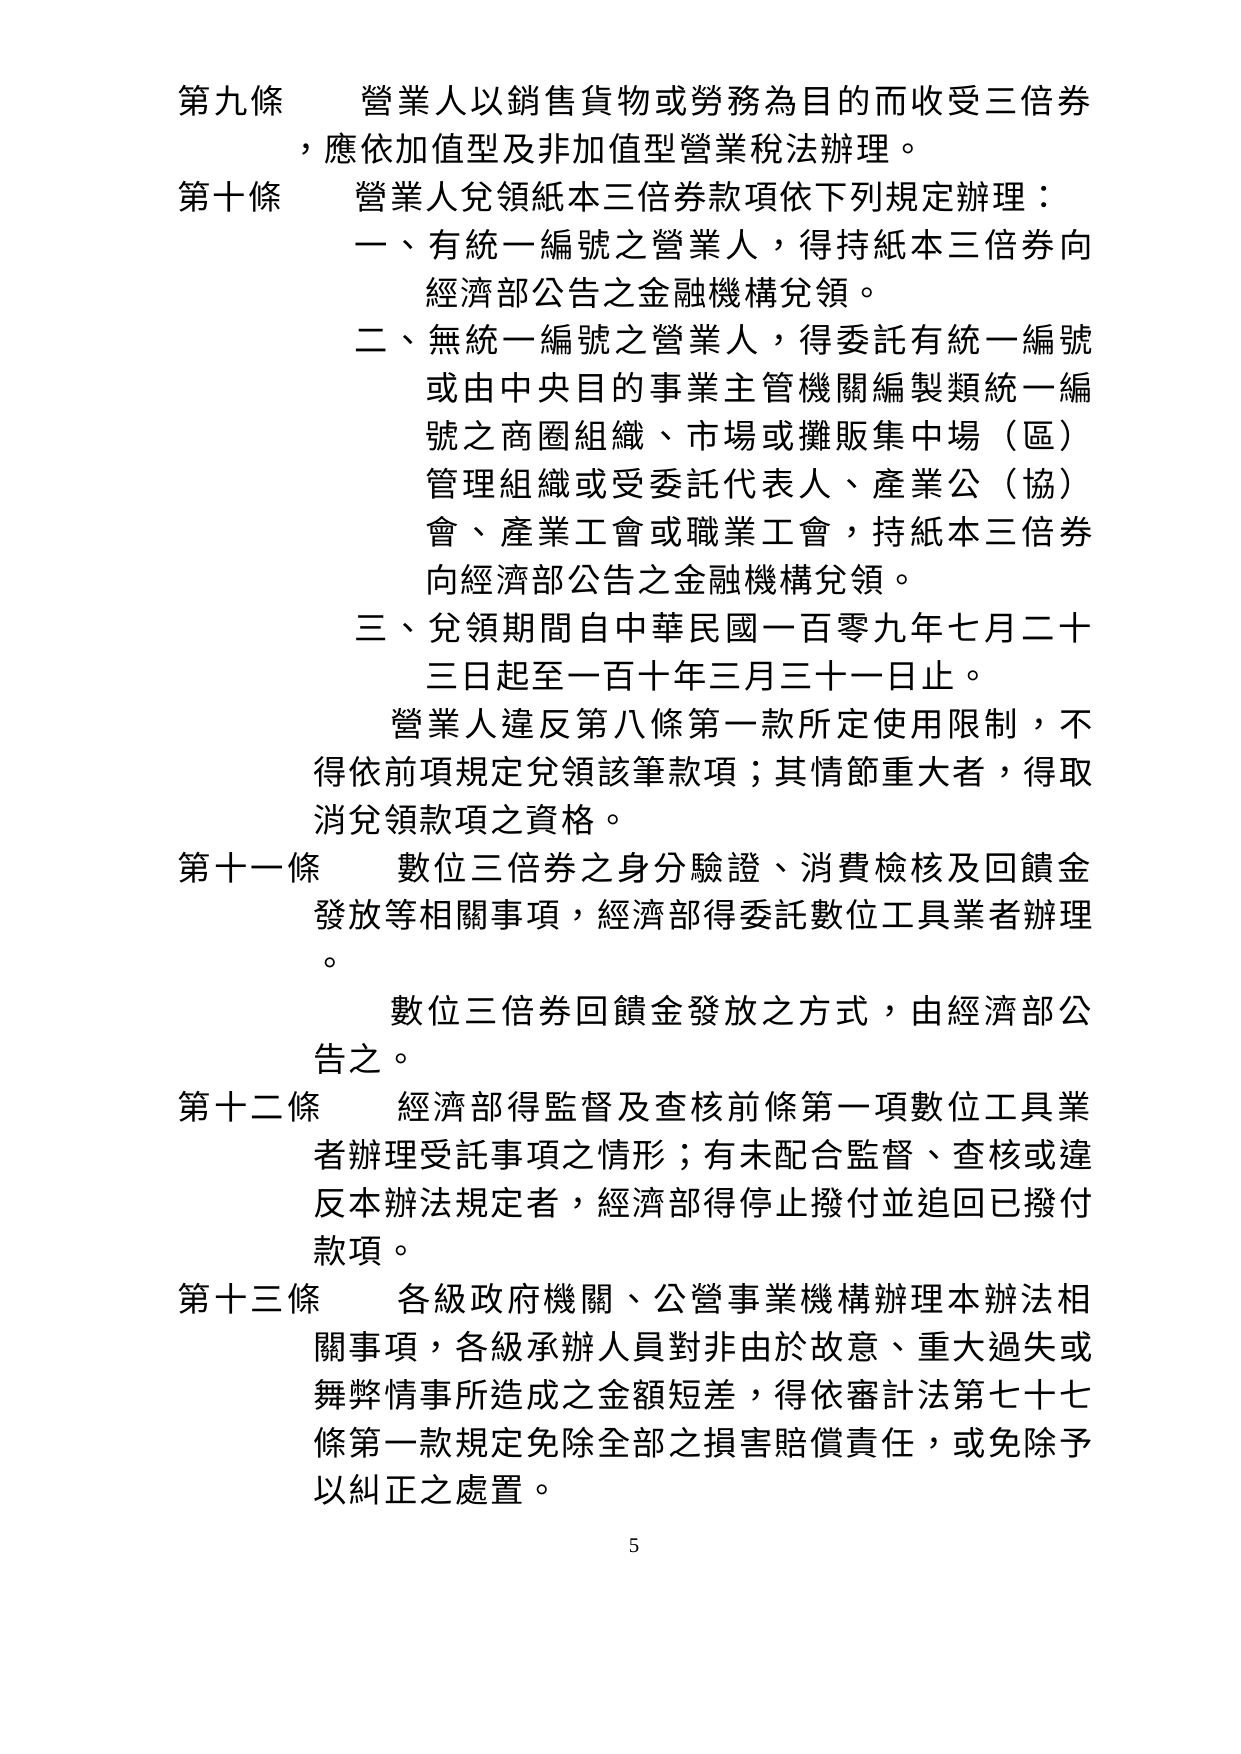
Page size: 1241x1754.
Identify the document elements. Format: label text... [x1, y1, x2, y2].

text 三、兌領期間自中華民國一百零九年七月二十三日起至一百十年三月三十一日止。 [354, 602, 1093, 698]
text 第十三條 各級政府機關、公營事業機構辦理本辦法相關事項，各級承辦人員對非由於故意、重大過失或舞弊情事所造成之金額短差，得依審計法第七十七條第一款規定免除全部之損害賠償責任，或免除予以糾正之處置。 [177, 1273, 1093, 1512]
text 第十二條 經濟部得監督及查核前條第一項數位工具業者辦理受託事項之情形；有未配合監督、查核或違反本辦法規定者，經濟部得停止撥付並追回已撥付款項。 [177, 1081, 1093, 1273]
text 第九條 營業人以銷售貨物或勞務為目的而收受三倍券，應依加值型及非加值型營業稅法辦理。 [177, 75, 1093, 171]
text 數位三倍券回饋金發放之方式，由經濟部公告之。 [313, 985, 1093, 1081]
text 第十條 營業人兌領紙本三倍券款項依下列規定辦理： [177, 171, 1093, 219]
text 第十一條 數位三倍券之身分驗證、消費檢核及回饋金發放等相關事項，經濟部得委託數位工具業者辦理。 [177, 842, 1093, 985]
text 一、有統一編號之營業人，得持紙本三倍券向經濟部公告之金融機構兌領。 [354, 219, 1093, 314]
text 營業人違反第八條第一款所定使用限制，不得依前項規定兌領該筆款項；其情節重大者，得取消兌領款項之資格。 [313, 698, 1093, 842]
text 二、無統一編號之營業人，得委託有統一編號或由中央目的事業主管機關編製類統一編號之商圈組織、市場或攤販集中場（區）管理組織或受委託代表人、產業公（協）會、產業工會或職業工會，持紙本三倍券向經濟部公告之金融機構兌領。 [354, 314, 1093, 602]
